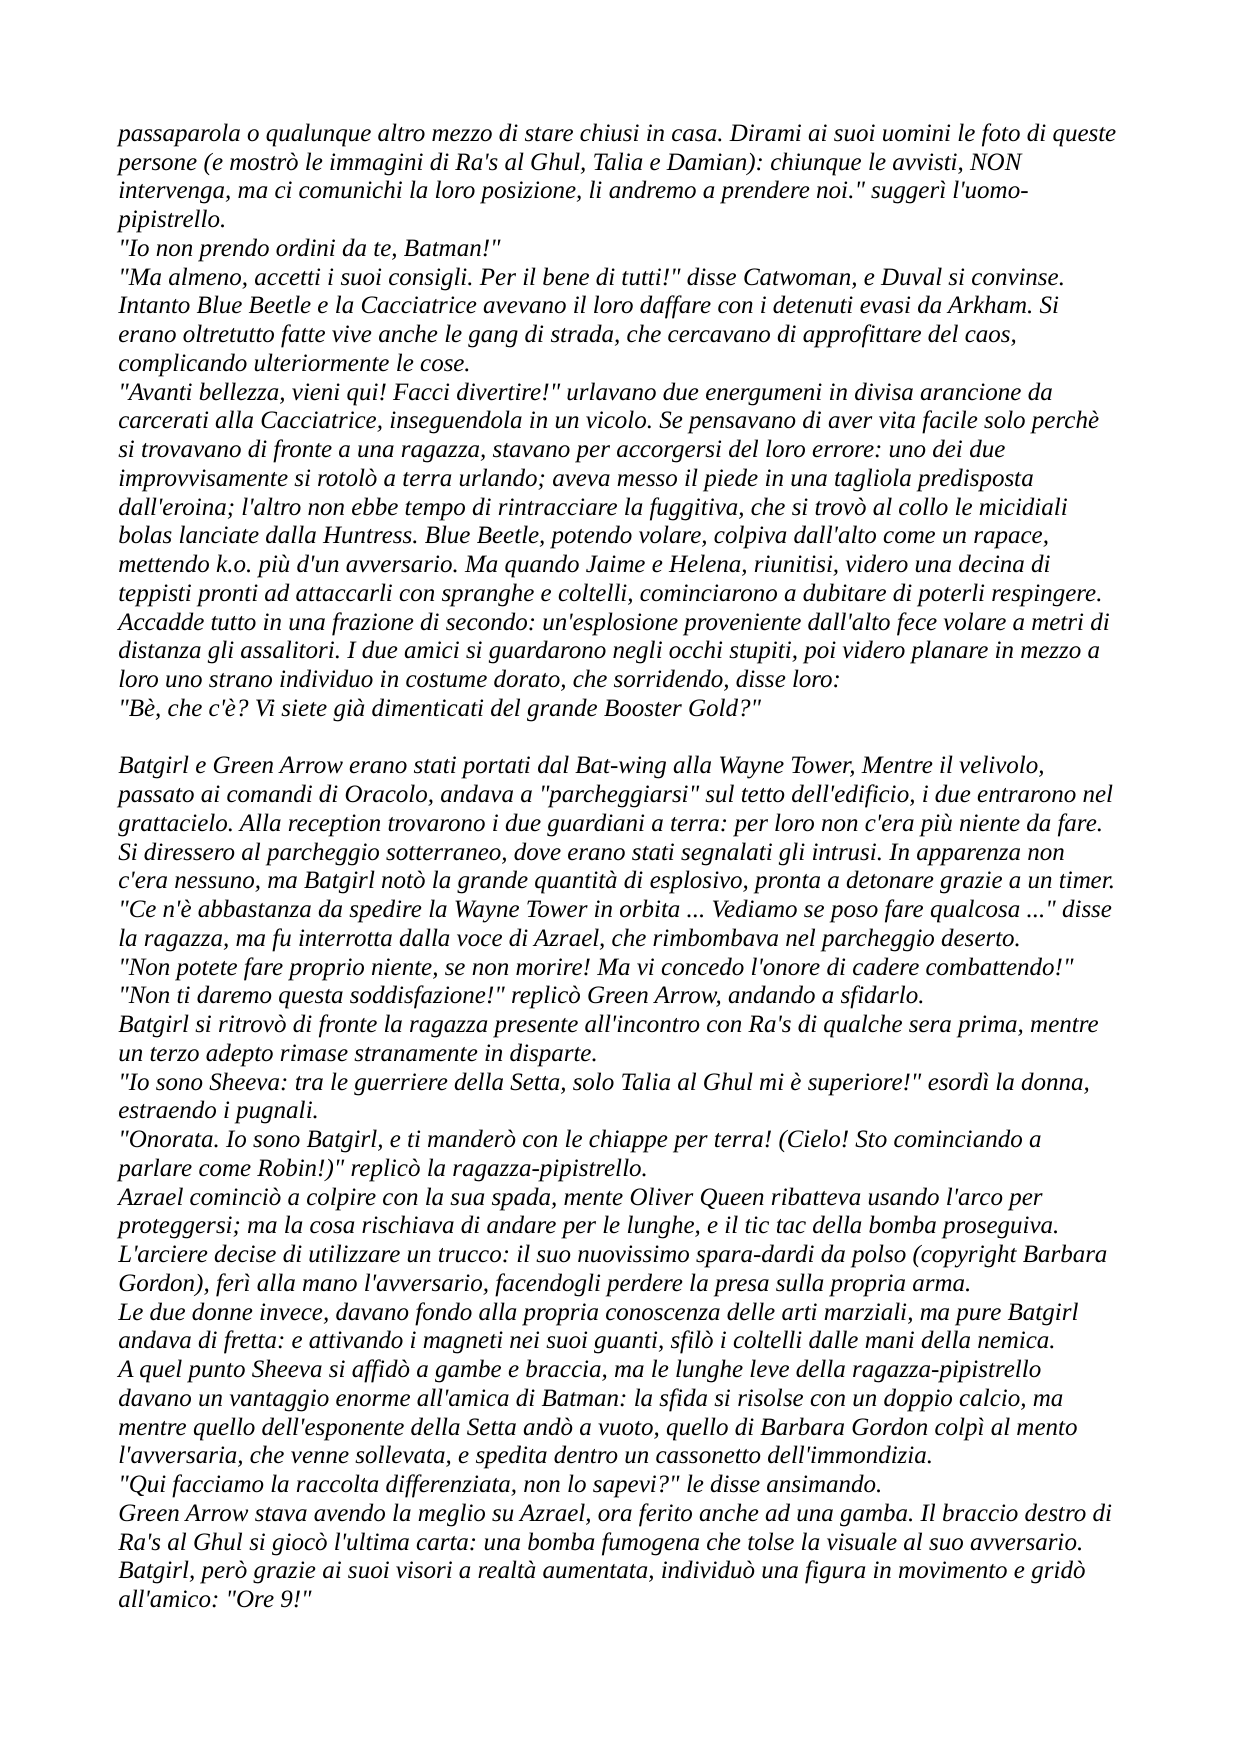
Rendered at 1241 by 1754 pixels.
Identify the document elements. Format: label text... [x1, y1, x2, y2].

text "Non potete fare proprio niente, se non morire! Ma vi concedo l'onore di cadere combattendo!" [118, 952, 1122, 981]
text Batgirl e Green Arrow erano stati portati dal Bat-wing alla Wayne Tower, Mentre il velivolo, passato ai comandi di Oracolo, andava a "parcheggiarsi" sul tetto dell'edificio, i due entrarono nel grattacielo. Alla reception trovarono i due guardiani a terra: per loro non c'era più niente da fare. Si diressero al parcheggio sotterraneo, dove erano stati segnalati gli intrusi. In apparenza non c'era nessuno, ma Batgirl notò la grande quantità di esplosivo, pronta a detonare grazie a un timer. [118, 751, 1122, 894]
text "Io sono Sheeva: tra le guerriere della Setta, solo Talia al Ghul mi è superiore!" esordì la donna, estraendo i pugnali. [118, 1067, 1122, 1124]
text Green Arrow stava avendo la meglio su Azrael, ora ferito anche ad una gamba. Il braccio destro di Ra's al Ghul si giocò l'ultima carta: una bomba fumogena che tolse la visuale al suo avversario. [118, 1498, 1122, 1556]
text "Bè, che c'è? Vi siete già dimenticati del grande Booster Gold?" [118, 693, 1122, 722]
text "Ce n'è abbastanza da spedire la Wayne Tower in orbita ... Vediamo se poso fare qualcosa ..." disse la ragazza, ma fu interrotta dalla voce di Azrael, che rimbombava nel parcheggio deserto. [118, 894, 1122, 952]
text "Ma almeno, accetti i suoi consigli. Per il bene di tutti!" disse Catwoman, e Duval si convinse. [118, 262, 1122, 291]
text Batgirl si ritrovò di fronte la ragazza presente all'incontro con Ra's di qualche sera prima, mentre un terzo adepto rimase stranamente in disparte. [118, 1009, 1122, 1067]
text passaparola o qualunque altro mezzo di stare chiusi in casa. Dirami ai suoi uomini le foto di queste persone (e mostrò le immagini di Ra's al Ghul, Talia e Damian): chiunque le avvisti, NON intervenga, ma ci comunichi la loro posizione, li andremo a prendere noi." suggerì l'uomo-pipistrello. [118, 118, 1122, 233]
text Batgirl, però grazie ai suoi visori a realtà aumentata, individuò una figura in movimento e gridò all'amico: "Ore 9!" [118, 1556, 1122, 1613]
text "Io non prendo ordini da te, Batman!" [118, 233, 1122, 262]
text Intanto Blue Beetle e la Cacciatrice avevano il loro daffare con i detenuti evasi da Arkham. Si erano oltretutto fatte vive anche le gang di strada, che cercavano di approfittare del caos, complicando ulteriormente le cose. [118, 291, 1122, 377]
text "Avanti bellezza, vieni qui! Facci divertire!" urlavano due energumeni in divisa arancione da carcerati alla Cacciatrice, inseguendola in un vicolo. Se pensavano di aver vita facile solo perchè si trovavano di fronte a una ragazza, stavano per accorgersi del loro errore: uno dei due improvvisamente si rotolò a terra urlando; aveva messo il piede in una tagliola predisposta dall'eroina; l'altro non ebbe tempo di rintracciare la fuggitiva, che si trovò al collo le micidiali bolas lanciate dalla Huntress. Blue Beetle, potendo volare, colpiva dall'alto come un rapace, mettendo k.o. più d'un avversario. Ma quando Jaime e Helena, riunitisi, videro una decina di teppisti pronti ad attaccarli con spranghe e coltelli, cominciarono a dubitare di poterli respingere. Accadde tutto in una frazione di secondo: un'esplosione proveniente dall'alto fece volare a metri di distanza gli assalitori. I due amici si guardarono negli occhi stupiti, poi videro planare in mezzo a loro uno strano individuo in costume dorato, che sorridendo, disse loro: [118, 377, 1122, 693]
text "Non ti daremo questa soddisfazione!" replicò Green Arrow, andando a sfidarlo. [118, 981, 1122, 1009]
text Azrael cominciò a colpire con la sua spada, mente Oliver Queen ribatteva usando l'arco per proteggersi; ma la cosa rischiava di andare per le lunghe, e il tic tac della bomba proseguiva. L'arciere decise di utilizzare un trucco: il suo nuovissimo spara-dardi da polso (copyright Barbara Gordon), ferì alla mano l'avversario, facendogli perdere la presa sulla propria arma. [118, 1182, 1122, 1297]
text "Qui facciamo la raccolta differenziata, non lo sapevi?" le disse ansimando. [118, 1469, 1122, 1498]
text "Onorata. Io sono Batgirl, e ti manderò con le chiappe per terra! (Cielo! Sto cominciando a parlare come Robin!)" replicò la ragazza-pipistrello. [118, 1124, 1122, 1182]
text Le due donne invece, davano fondo alla propria conoscenza delle arti marziali, ma pure Batgirl andava di fretta: e attivando i magneti nei suoi guanti, sfilò i coltelli dalle mani della nemica. [118, 1297, 1122, 1354]
text A quel punto Sheeva si affidò a gambe e braccia, ma le lunghe leve della ragazza-pipistrello davano un vantaggio enorme all'amica di Batman: la sfida si risolse con un doppio calcio, ma mentre quello dell'esponente della Setta andò a vuoto, quello di Barbara Gordon colpì al mento l'avversaria, che venne sollevata, e spedita dentro un cassonetto dell'immondizia. [118, 1354, 1122, 1469]
